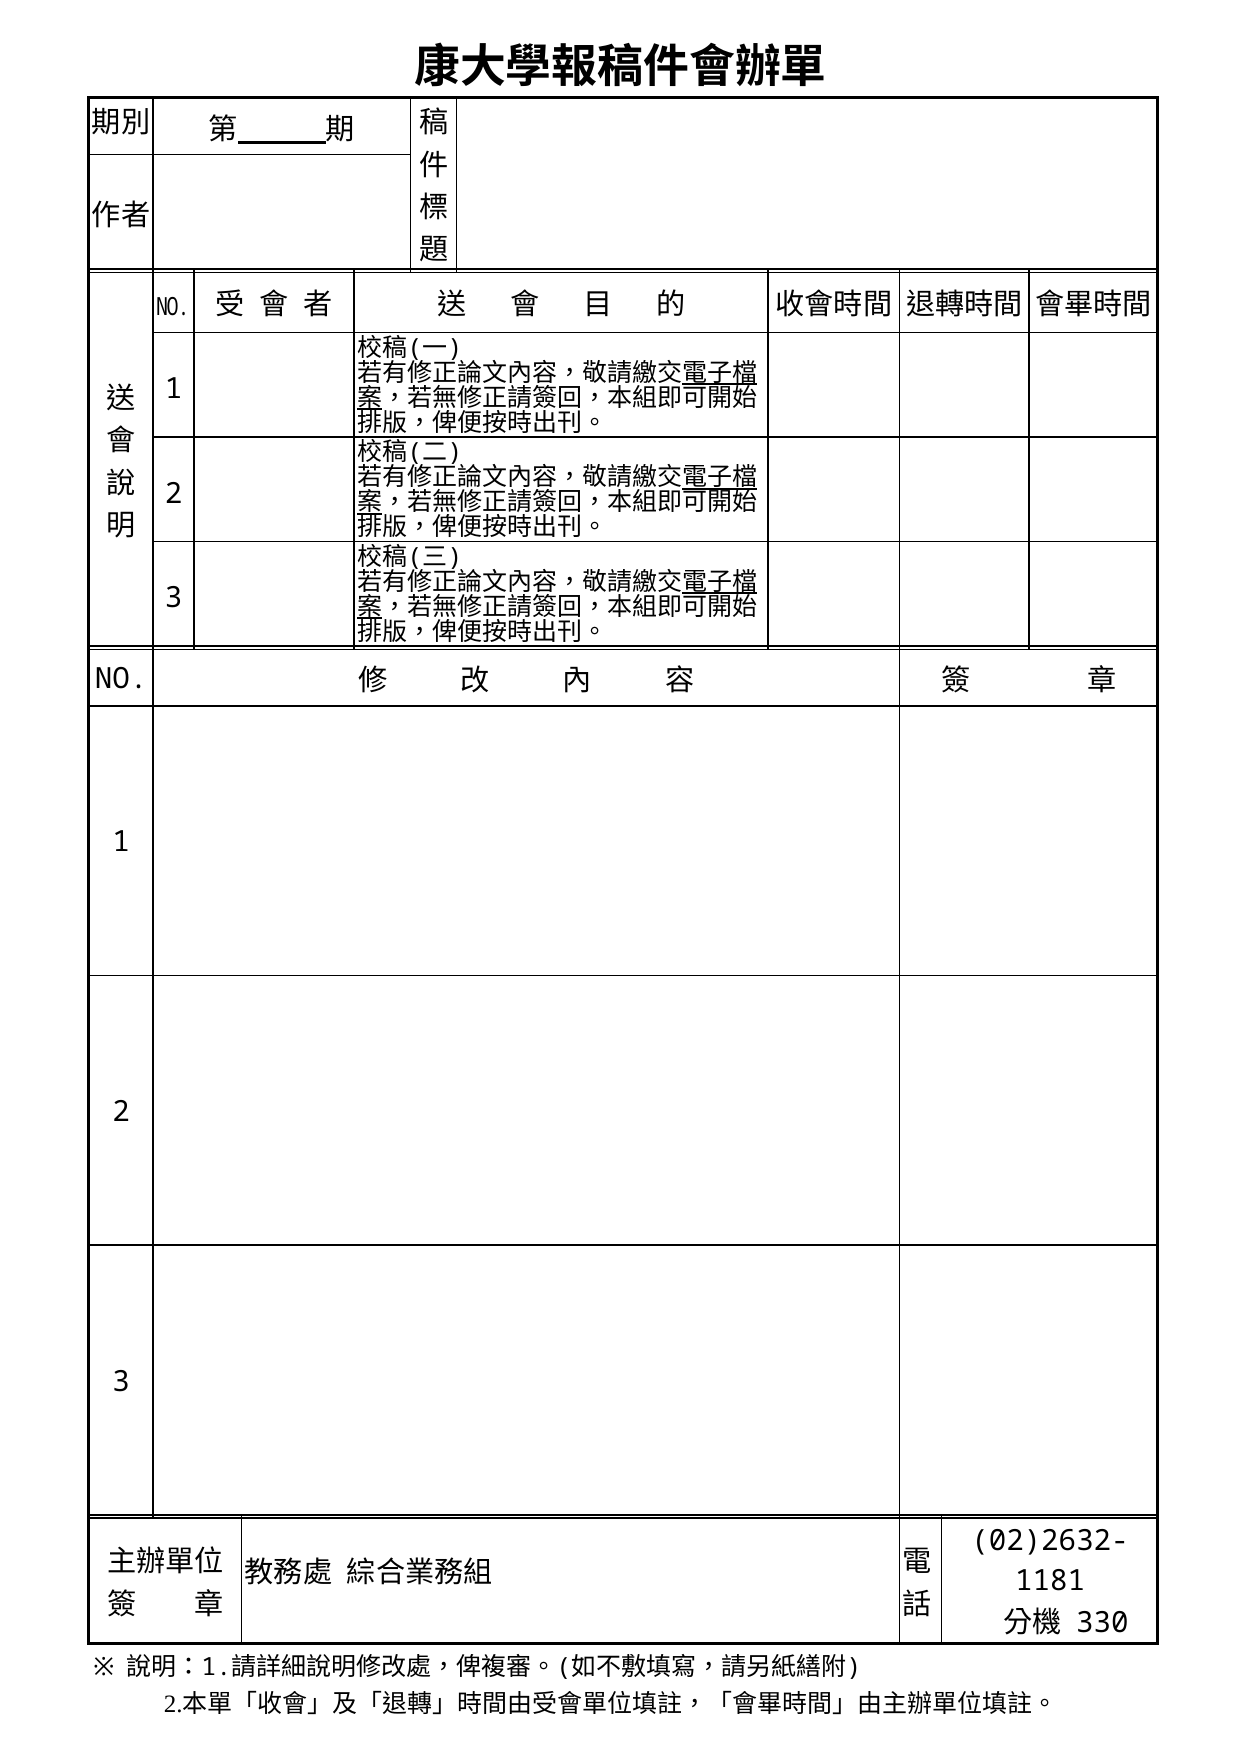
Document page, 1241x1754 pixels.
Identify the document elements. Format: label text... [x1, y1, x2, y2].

table_cell NO. [154, 273, 193, 331]
table_cell 1 [90, 707, 152, 974]
table_cell [900, 707, 1156, 974]
table_cell [1030, 542, 1156, 645]
table_cell 退轉時間 [900, 273, 1028, 331]
table_header 稿件標題 [411, 99, 456, 268]
table_cell 2 [154, 438, 193, 541]
table_cell [1030, 333, 1156, 436]
table_cell NO. [90, 650, 152, 705]
table_cell 收會時間 [769, 273, 899, 331]
table_cell 校稿(二) 若有修正論文內容，敬請繳交電子檔案，若無修正請簽回，本組即可開始排版，俾便按時出刊。 [355, 438, 767, 541]
table_cell 主辦單位 簽 章 [90, 1519, 241, 1642]
table_cell [900, 1246, 1156, 1514]
table_cell [195, 542, 353, 645]
table_cell 送 會 目 的 [355, 273, 767, 331]
table_cell 校稿(三) 若有修正論文內容，敬請繳交電子檔案，若無修正請簽回，本組即可開始排版，俾便按時出刊。 [355, 542, 767, 645]
table_cell 電話 [900, 1519, 941, 1642]
table_cell 3 [154, 542, 193, 645]
table_header [457, 99, 1156, 268]
table_cell [769, 542, 899, 645]
table_cell [154, 976, 899, 1244]
table_cell [154, 155, 410, 268]
text 2.本單「收會」及「退轉」時間由受會單位填註，「會畢時間」由主辦單位填註。 [126, 1683, 1152, 1720]
table_cell 1 [154, 333, 193, 436]
table_cell [195, 333, 353, 436]
table_cell [769, 438, 899, 541]
table_cell 2 [90, 976, 152, 1244]
table_cell 3 [90, 1246, 152, 1514]
table_cell 修 改 內 容 [154, 650, 899, 705]
table_cell [900, 333, 1028, 436]
table_cell [769, 333, 899, 436]
table_cell 校稿(一) 若有修正論文內容，敬請繳交電子檔案，若無修正請簽回，本組即可開始排版，俾便按時出刊。 [355, 333, 767, 436]
table_cell 簽 章 [900, 650, 1156, 705]
list 說明：1.請詳細說明修改處，俾複審。(如不敷填寫，請另紙繕附) [89, 1645, 1152, 1683]
table_cell [1030, 438, 1156, 541]
table_cell [154, 1246, 899, 1514]
table_cell [154, 707, 899, 974]
table_cell [195, 438, 353, 541]
table_cell 會畢時間 [1030, 273, 1156, 331]
table_cell 作者 [90, 155, 152, 268]
table_cell [900, 438, 1028, 541]
table_header 期別 [90, 99, 152, 154]
table_cell [900, 542, 1028, 645]
table_cell [900, 976, 1156, 1244]
table_cell 送會說明 [90, 273, 152, 645]
table_header 第 期 [154, 99, 410, 154]
table_cell (02)2632-1181 分機 330 [942, 1519, 1156, 1642]
table_cell 受 會 者 [195, 273, 353, 331]
text 康大學報稿件會辦單 [89, 29, 1152, 96]
table_cell 教務處 綜合業務組 [242, 1519, 899, 1642]
